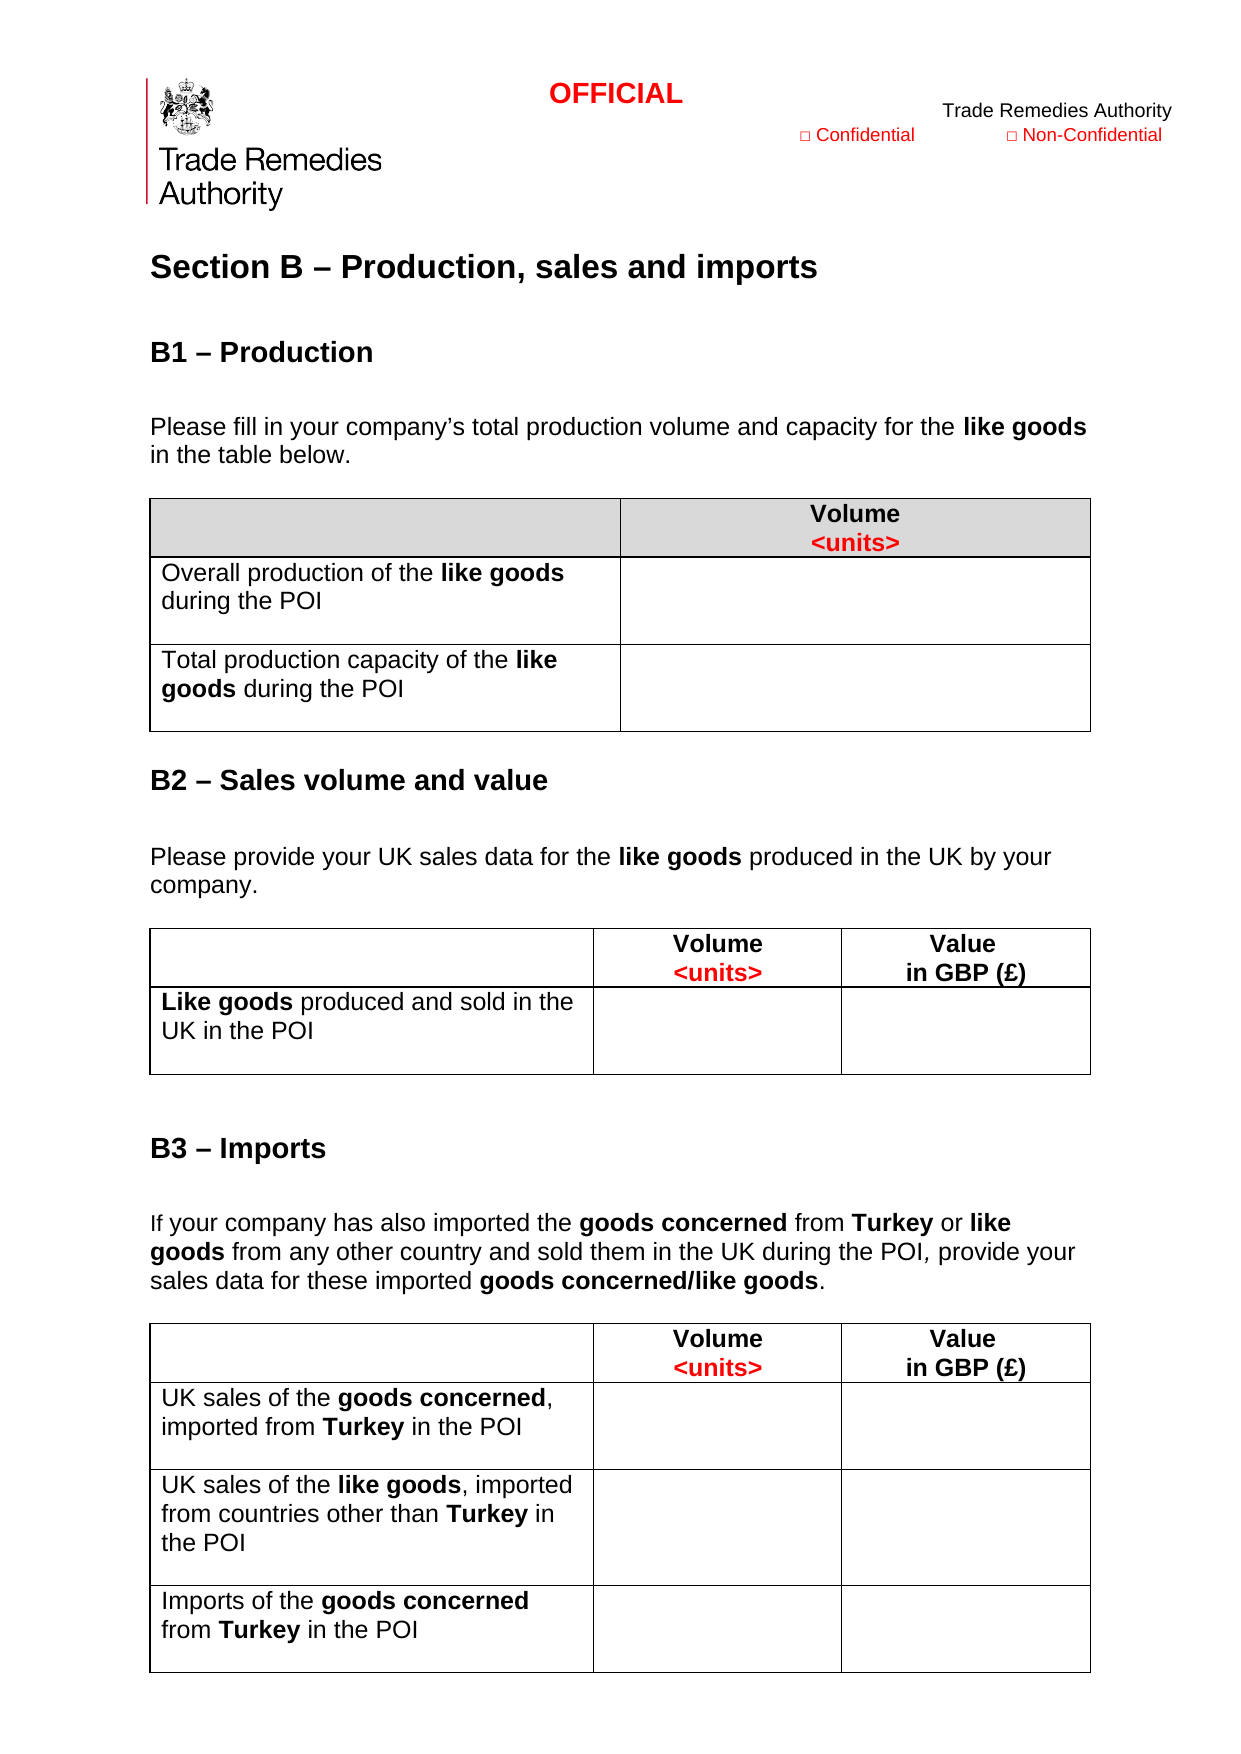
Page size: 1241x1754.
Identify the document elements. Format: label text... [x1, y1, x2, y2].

table_header [151, 929, 593, 986]
text Please provide your UK sales data for the like goods produced in the UK by your company. [150, 842, 1090, 899]
table_header [151, 499, 620, 556]
subtitle Section B – Production, sales and imports [150, 247, 1090, 286]
table_cell [842, 1470, 1090, 1585]
table_cell Overall production of the like goods during the POI [151, 558, 620, 644]
table_cell [594, 1383, 841, 1469]
table_cell [621, 558, 1090, 644]
table_header Volume <units> [594, 1324, 841, 1382]
table_cell [842, 1586, 1090, 1672]
table_cell [594, 988, 841, 1074]
table_header Value in GBP (£) [842, 929, 1090, 986]
table_cell Like goods produced and sold in the UK in the POI [151, 988, 593, 1074]
table_cell [842, 1383, 1090, 1469]
table_header Volume <units> [621, 499, 1090, 556]
subtitle B2 – Sales volume and value [150, 763, 1090, 796]
table_header [151, 1324, 593, 1382]
table_header Value in GBP (£) [842, 1324, 1090, 1382]
table_cell Imports of the goods concerned from Turkey in the POI [151, 1586, 593, 1672]
table_cell UK sales of the goods concerned, imported from Turkey in the POI [151, 1383, 593, 1469]
table_header Volume <units> [594, 929, 841, 986]
table_cell [842, 988, 1090, 1074]
table_cell UK sales of the like goods, imported from countries other than Turkey in the POI [151, 1470, 593, 1585]
table_cell [594, 1586, 841, 1672]
table_cell Total production capacity of the like goods during the POI [151, 645, 620, 731]
table_cell [621, 645, 1090, 731]
table_cell [594, 1470, 841, 1585]
text If your company has also imported the goods concerned from Turkey or like goods from any other country and sold them in the UK during the POI, provide your sales data for these imported goods concerned/like goods. [150, 1208, 1090, 1294]
text Please fill in your company’s total production volume and capacity for the like goods in the table below. [150, 412, 1090, 469]
subtitle B3 – Imports [150, 1132, 1090, 1165]
subtitle B1 – Production [150, 335, 1090, 369]
